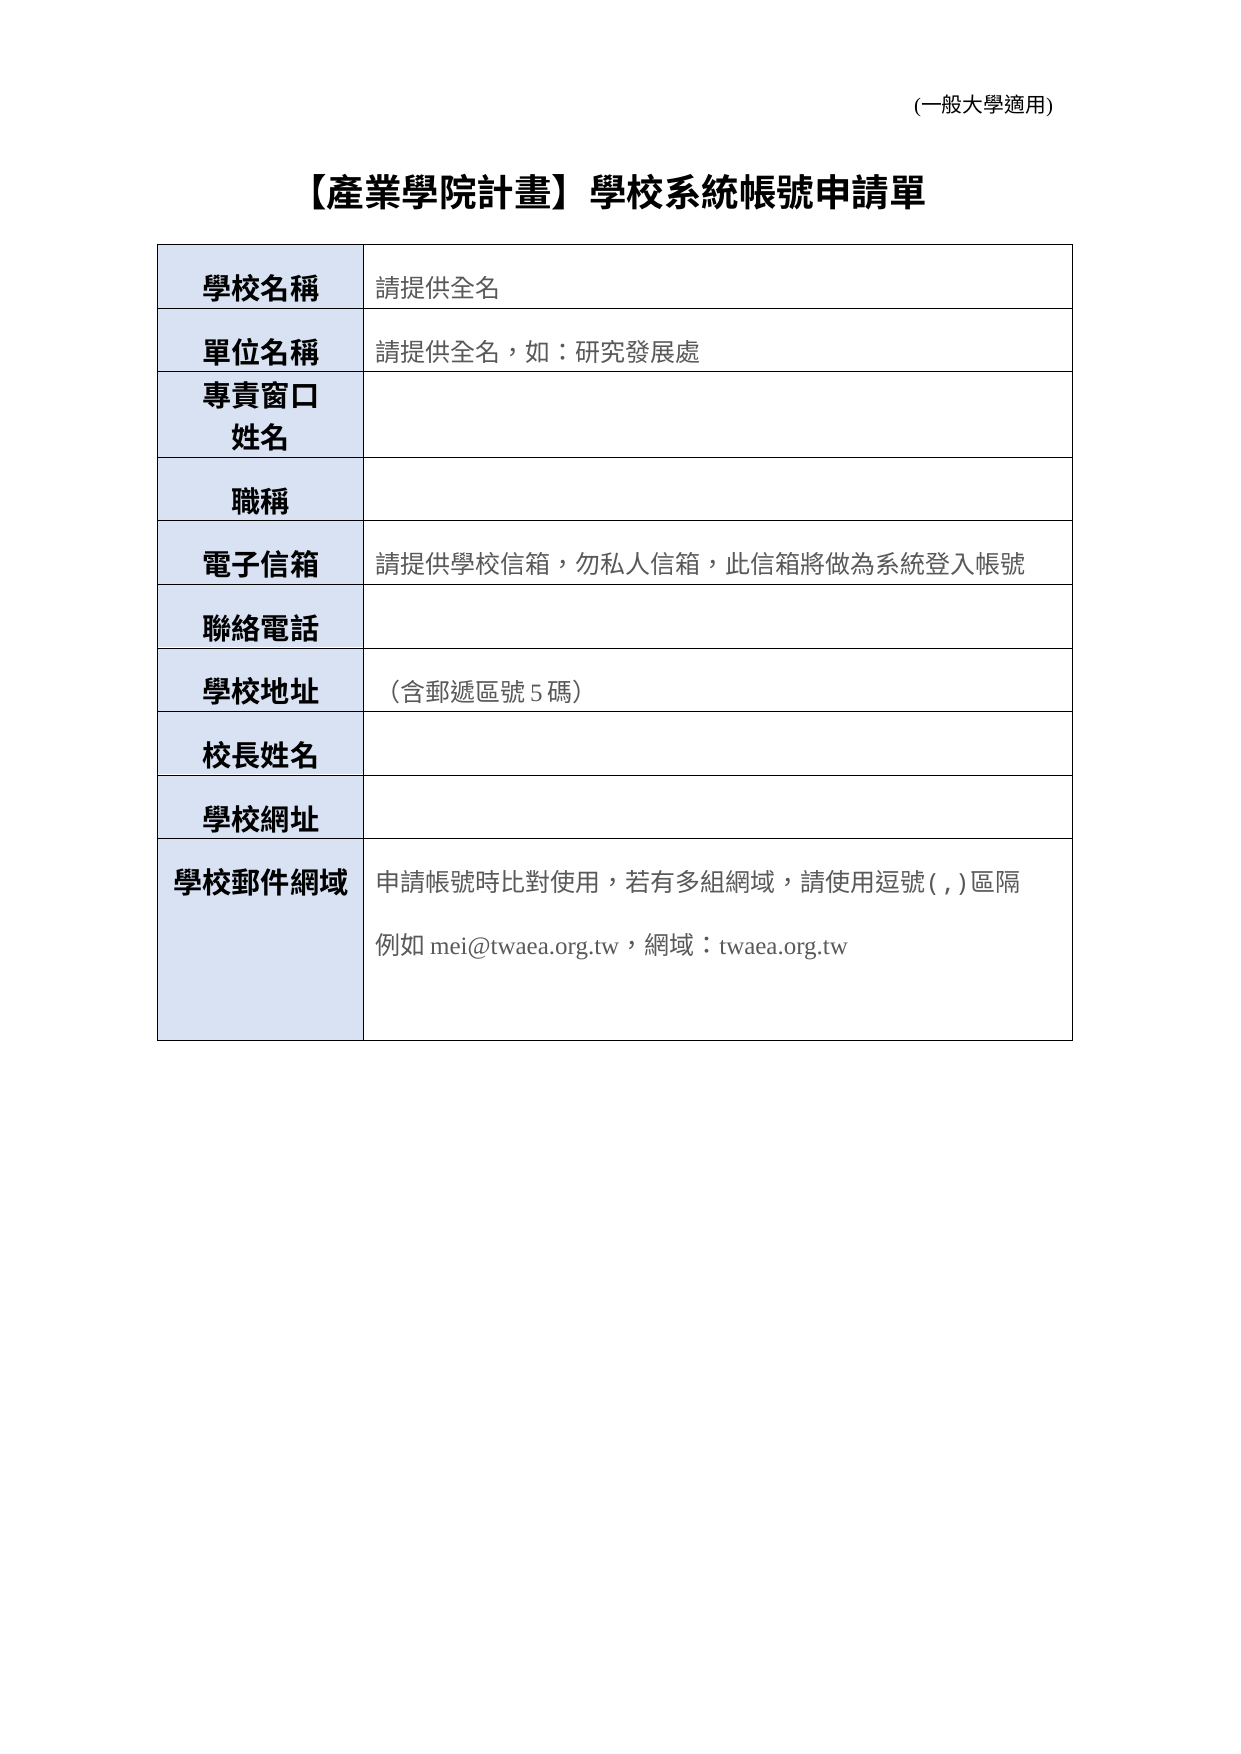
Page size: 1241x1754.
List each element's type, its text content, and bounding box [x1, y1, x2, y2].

table_cell 學校地址 [158, 649, 363, 711]
table_cell 單位名稱 [158, 309, 363, 371]
table_header 請提供全名 [364, 245, 1072, 308]
table_cell 電子信箱 [158, 521, 363, 584]
table_cell 學校網址 [158, 776, 363, 838]
table_cell 校長姓名 [158, 712, 363, 774]
table_cell 專責窗口 姓名 [158, 372, 363, 457]
table_header 學校名稱 [158, 245, 363, 308]
table_cell 請提供全名，如：研究發展處 [364, 309, 1072, 371]
table_cell 學校郵件網域 [158, 839, 363, 1040]
table_cell （含郵遞區號5碼） [364, 649, 1072, 711]
table_cell 請提供學校信箱，勿私人信箱，此信箱將做為系統登入帳號 [364, 521, 1072, 584]
table_cell [364, 776, 1072, 838]
table_cell [364, 372, 1072, 457]
table_cell [364, 585, 1072, 647]
table_cell [364, 458, 1072, 520]
table_cell 聯絡電話 [158, 585, 363, 647]
table_cell 申請帳號時比對使用，若有多組網域，請使用逗號(,)區隔 例如mei@twaea.org.tw，網域：twaea.org.tw [364, 839, 1072, 1040]
table_cell [364, 712, 1072, 774]
table_cell 職稱 [158, 458, 363, 520]
text 【產業學院計畫】學校系統帳號申請單 [187, 163, 1028, 217]
